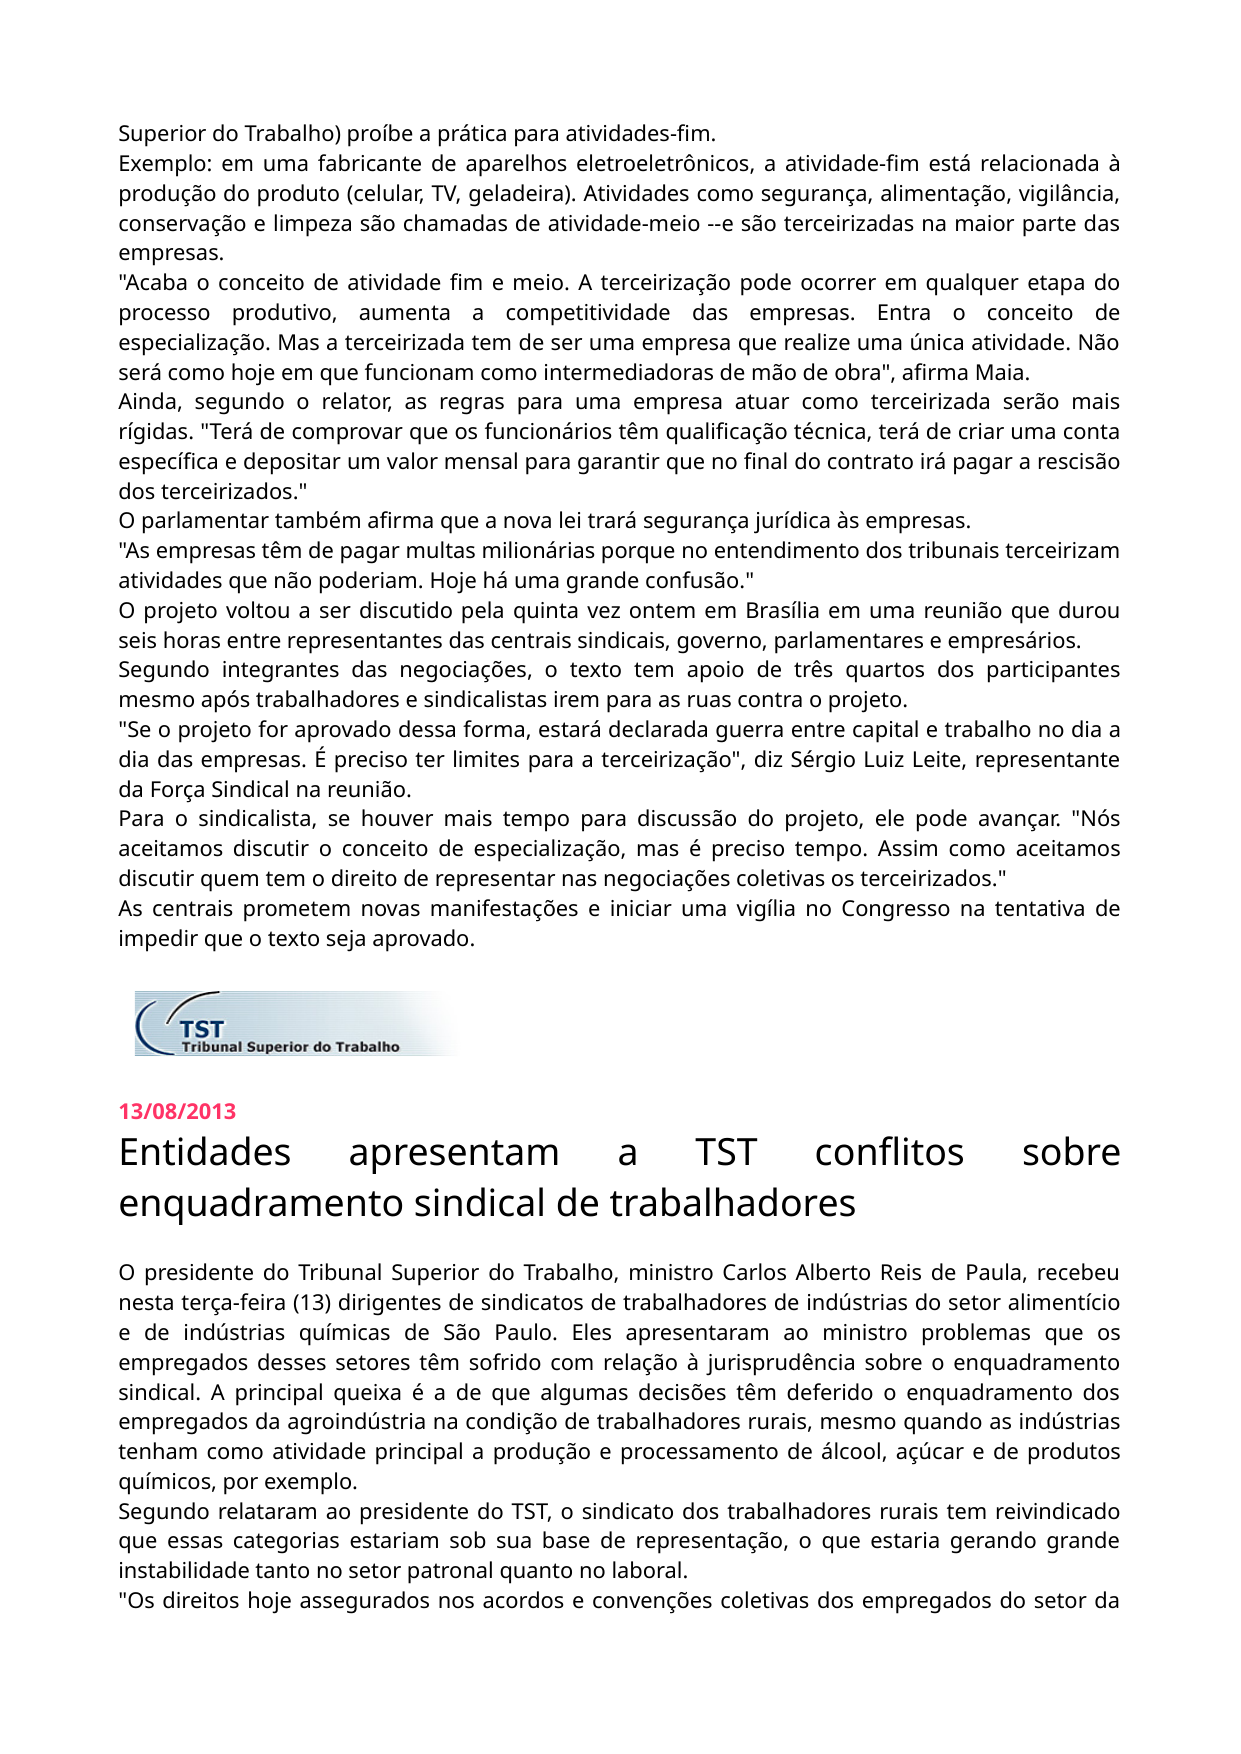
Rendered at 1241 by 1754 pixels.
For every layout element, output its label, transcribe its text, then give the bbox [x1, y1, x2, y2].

text O presidente do Tribunal Superior do Trabalho, ministro Carlos Alberto Reis de Paula, recebeu nesta terça-feira (13) dirigentes de sindicatos de trabalhadores de indústrias do setor alimentício e de indústrias químicas de São Paulo. Eles apresentaram ao ministro problemas que os empregados desses setores têm sofrido com relação à jurisprudência sobre o enquadramento sindical. A principal queixa é a de que algumas decisões têm deferido o enquadramento dos empregados da agroindústria na condição de trabalhadores rurais, mesmo quando as indústrias tenham como atividade principal a produção e processamento de álcool, açúcar e de produtos químicos, por exemplo. [118, 1257, 1122, 1496]
text "Acaba o conceito de atividade fim e meio. A terceirização pode ocorrer em qualquer etapa do processo produtivo, aumenta a competitividade das empresas. Entra o conceito de especialização. Mas a terceirizada tem de ser uma empresa que realize uma única atividade. Não será como hoje em que funcionam como intermediadoras de mão de obra", afirma Maia. [118, 267, 1122, 386]
text Segundo integrantes das negociações, o texto tem apoio de três quartos dos participantes mesmo após trabalhadores e sindicalistas irem para as ruas contra o projeto. [118, 654, 1122, 714]
text "As empresas têm de pagar multas milionárias porque no entendimento dos tribunais terceirizam atividades que não poderiam. Hoje há uma grande confusão." [118, 535, 1122, 595]
text Superior do Trabalho) proíbe a prática para atividades-fim. [118, 118, 1122, 148]
text Entidades apresentam a TST conflitos sobre enquadramento sindical de trabalhadores [118, 1126, 1122, 1228]
text 13/08/2013 [118, 1096, 1122, 1126]
text Ainda, segundo o relator, as regras para uma empresa atuar como terceirizada serão mais rígidas. "Terá de comprovar que os funcionários têm qualificação técnica, terá de criar uma conta específica e depositar um valor mensal para garantir que no final do contrato irá pagar a rescisão dos terceirizados." [118, 386, 1122, 505]
picture [134, 991, 477, 1057]
text Exemplo: em uma fabricante de aparelhos eletroeletrônicos, a atividade-fim está relacionada à produção do produto (celular, TV, geladeira). Atividades como segurança, alimentação, vigilância, conservação e limpeza são chamadas de atividade-meio --e são terceirizadas na maior parte das empresas. [118, 148, 1122, 267]
text As centrais prometem novas manifestações e iniciar uma vigília no Congresso na tentativa de impedir que o texto seja aprovado. [118, 893, 1122, 952]
text "Os direitos hoje assegurados nos acordos e convenções coletivas dos empregados do setor da [118, 1585, 1122, 1615]
text Segundo relataram ao presidente do TST, o sindicato dos trabalhadores rurais tem reivindicado que essas categorias estariam sob sua base de representação, o que estaria gerando grande instabilidade tanto no setor patronal quanto no laboral. [118, 1496, 1122, 1585]
text O parlamentar também afirma que a nova lei trará segurança jurídica às empresas. [118, 505, 1122, 535]
text O projeto voltou a ser discutido pela quinta vez ontem em Brasília em uma reunião que durou seis horas entre representantes das centrais sindicais, governo, parlamentares e empresários. [118, 595, 1122, 654]
text Para o sindicalista, se houver mais tempo para discussão do projeto, ele pode avançar. "Nós aceitamos discutir o conceito de especialização, mas é preciso tempo. Assim como aceitamos discutir quem tem o direito de representar nas negociações coletivas os terceirizados." [118, 803, 1122, 893]
text "Se o projeto for aprovado dessa forma, estará declarada guerra entre capital e trabalho no dia a dia das empresas. É preciso ter limites para a terceirização", diz Sérgio Luiz Leite, representante da Força Sindical na reunião. [118, 714, 1122, 803]
